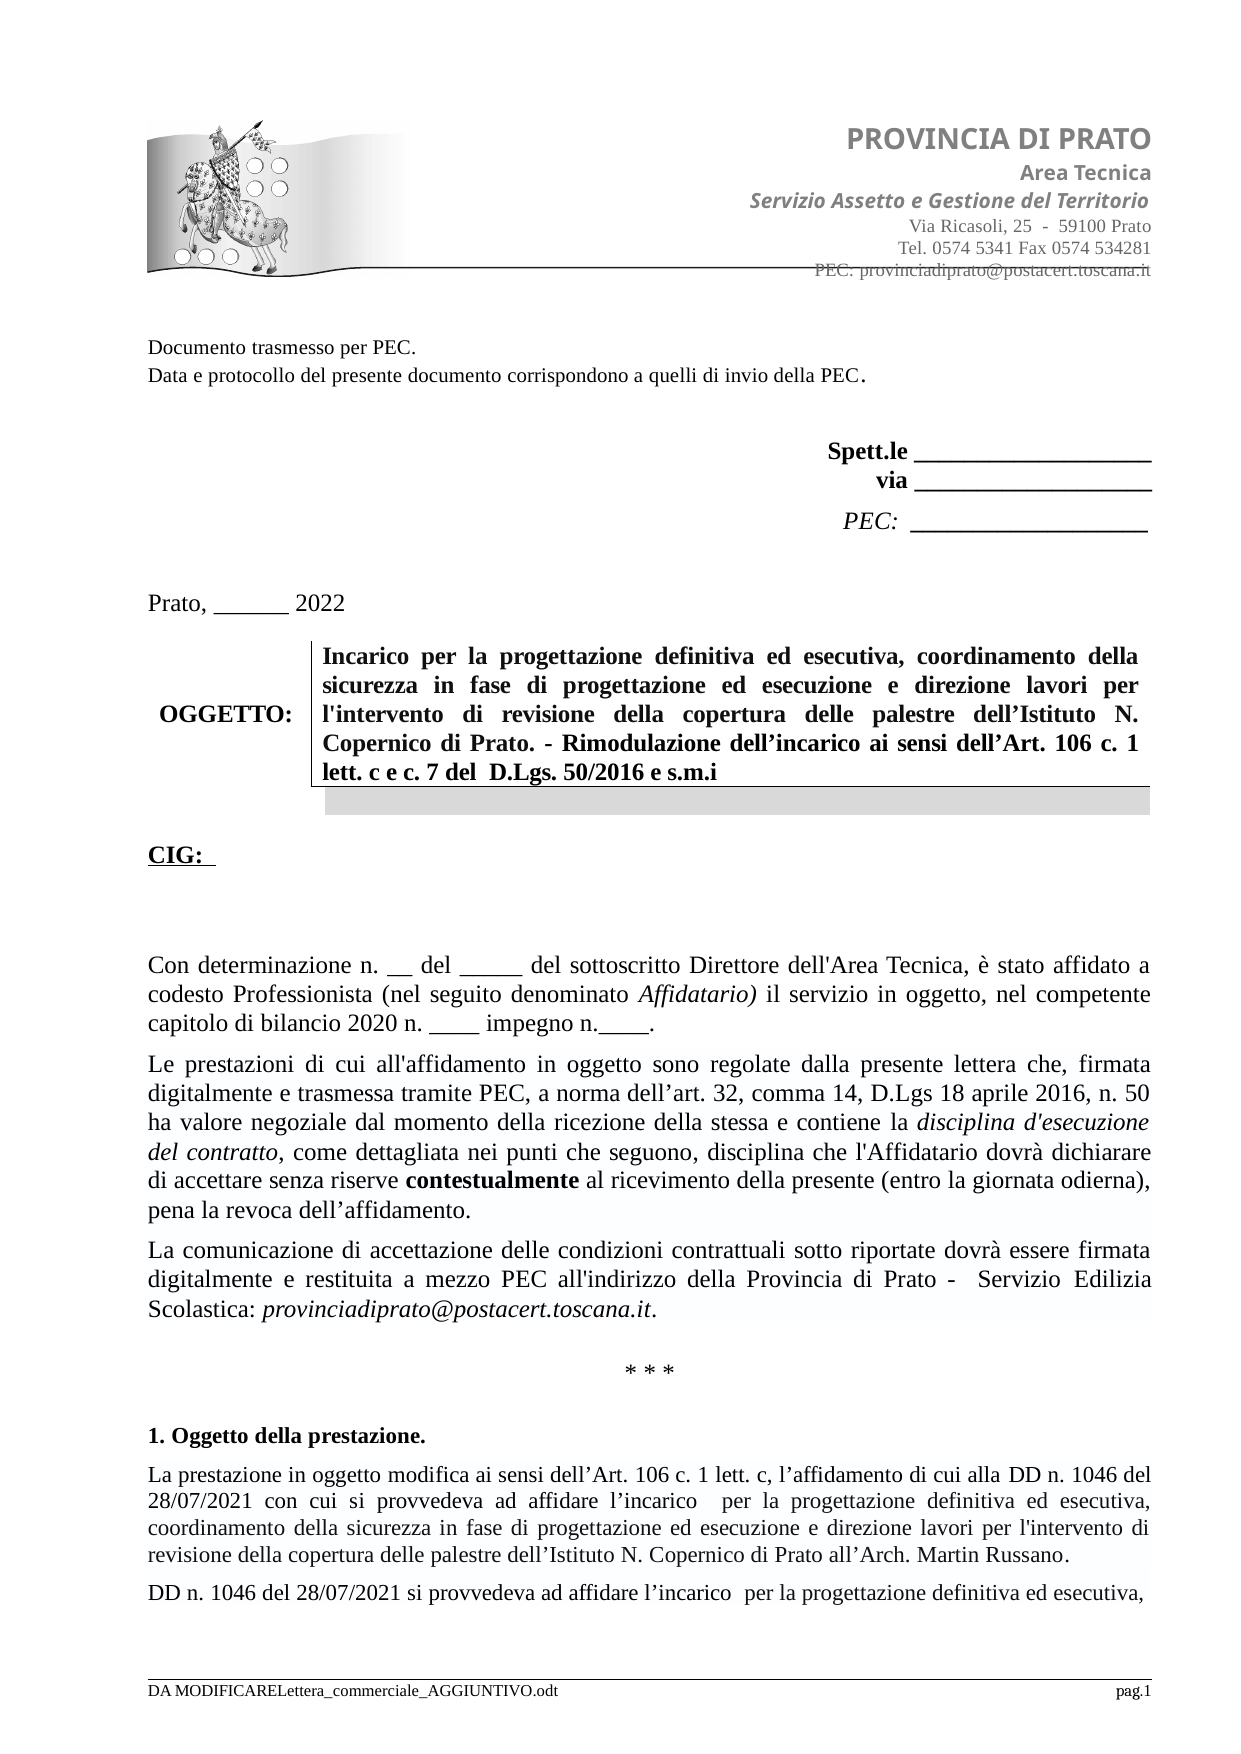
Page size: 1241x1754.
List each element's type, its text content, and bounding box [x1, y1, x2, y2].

table_header OGGETTO: [148, 641, 311, 786]
text Data e protocollo del presente documento corrispondono a quelli di invio della PEC. [148, 358, 1152, 388]
table_cell [325, 787, 1150, 815]
text * * * [148, 1358, 1152, 1387]
text PEC: ___________________ [148, 506, 1152, 535]
text DD n. 1046 del 28/07/2021 si provvedeva ad affidare l’incarico per la progettazione definitiva ed esecutiva, [148, 1579, 1150, 1605]
table_cell [148, 786, 324, 815]
text Documento trasmesso per PEC. [148, 334, 1152, 358]
text 1. Oggetto della prestazione. [148, 1422, 1152, 1449]
text Le prestazioni di cui all'affidamento in oggetto sono regolate dalla presente lettera che, firmata digitalmente e trasmessa tramite PEC, a norma dell’art. 32, comma 14, D.Lgs 18 aprile 2016, n. 50 ha valore negoziale dal momento della ricezione della stessa e contiene la disciplina d'esecuzione del contratto, come dettagliata nei punti che seguono, disciplina che l'Affidatario dovrà dichiarare di accettare senza riserve contestualmente al ricevimento della presente (entro la giornata odierna), pena la revoca dell’affidamento. [148, 1049, 1152, 1223]
text La comunicazione di accettazione delle condizioni contrattuali sotto riportate dovrà essere firmata digitalmente e restituita a mezzo PEC all'indirizzo della Provincia di Prato - Servizio Edilizia Scolastica: provinciadiprato@postacert.toscana.it. [148, 1235, 1152, 1322]
list via ___________________ [185, 465, 1152, 494]
text CIG: [148, 839, 1152, 868]
text Spett.le ___________________ [148, 436, 1152, 465]
text La prestazione in oggetto modifica ai sensi dell’Art. 106 c. 1 lett. c, l’affidamento di cui alla DD n. 1046 del 28/07/2021 con cui si provvedeva ad affidare l’incarico per la progettazione definitiva ed esecutiva, coordinamento della sicurezza in fase di progettazione ed esecuzione e direzione lavori per l'intervento di revisione della copertura delle palestre dell’Istituto N. Copernico di Prato all’Arch. Martin Russano. [148, 1461, 1152, 1567]
text Con determinazione n. __ del _____ del sottoscritto Direttore dell'Area Tecnica, è stato affidato a codesto Professionista (nel seguito denominato Affidatario) il servizio in oggetto, nel competente capitolo di bilancio 2020 n. ____ impegno n.____. [148, 950, 1152, 1037]
text Prato, ______ 2022 [148, 588, 1152, 617]
table_header Incarico per la progettazione definitiva ed esecutiva, coordinamento della sicurezza in fase di progettazione ed esecuzione e direzione lavori per l'intervento di revisione della copertura delle palestre dell’Istituto N. Copernico di Prato. - Rimodulazione dell’incarico ai sensi dell’Art. 106 c. 1 lett. c e c. 7 del D.Lgs. 50/2016 e s.m.i [312, 641, 1150, 786]
